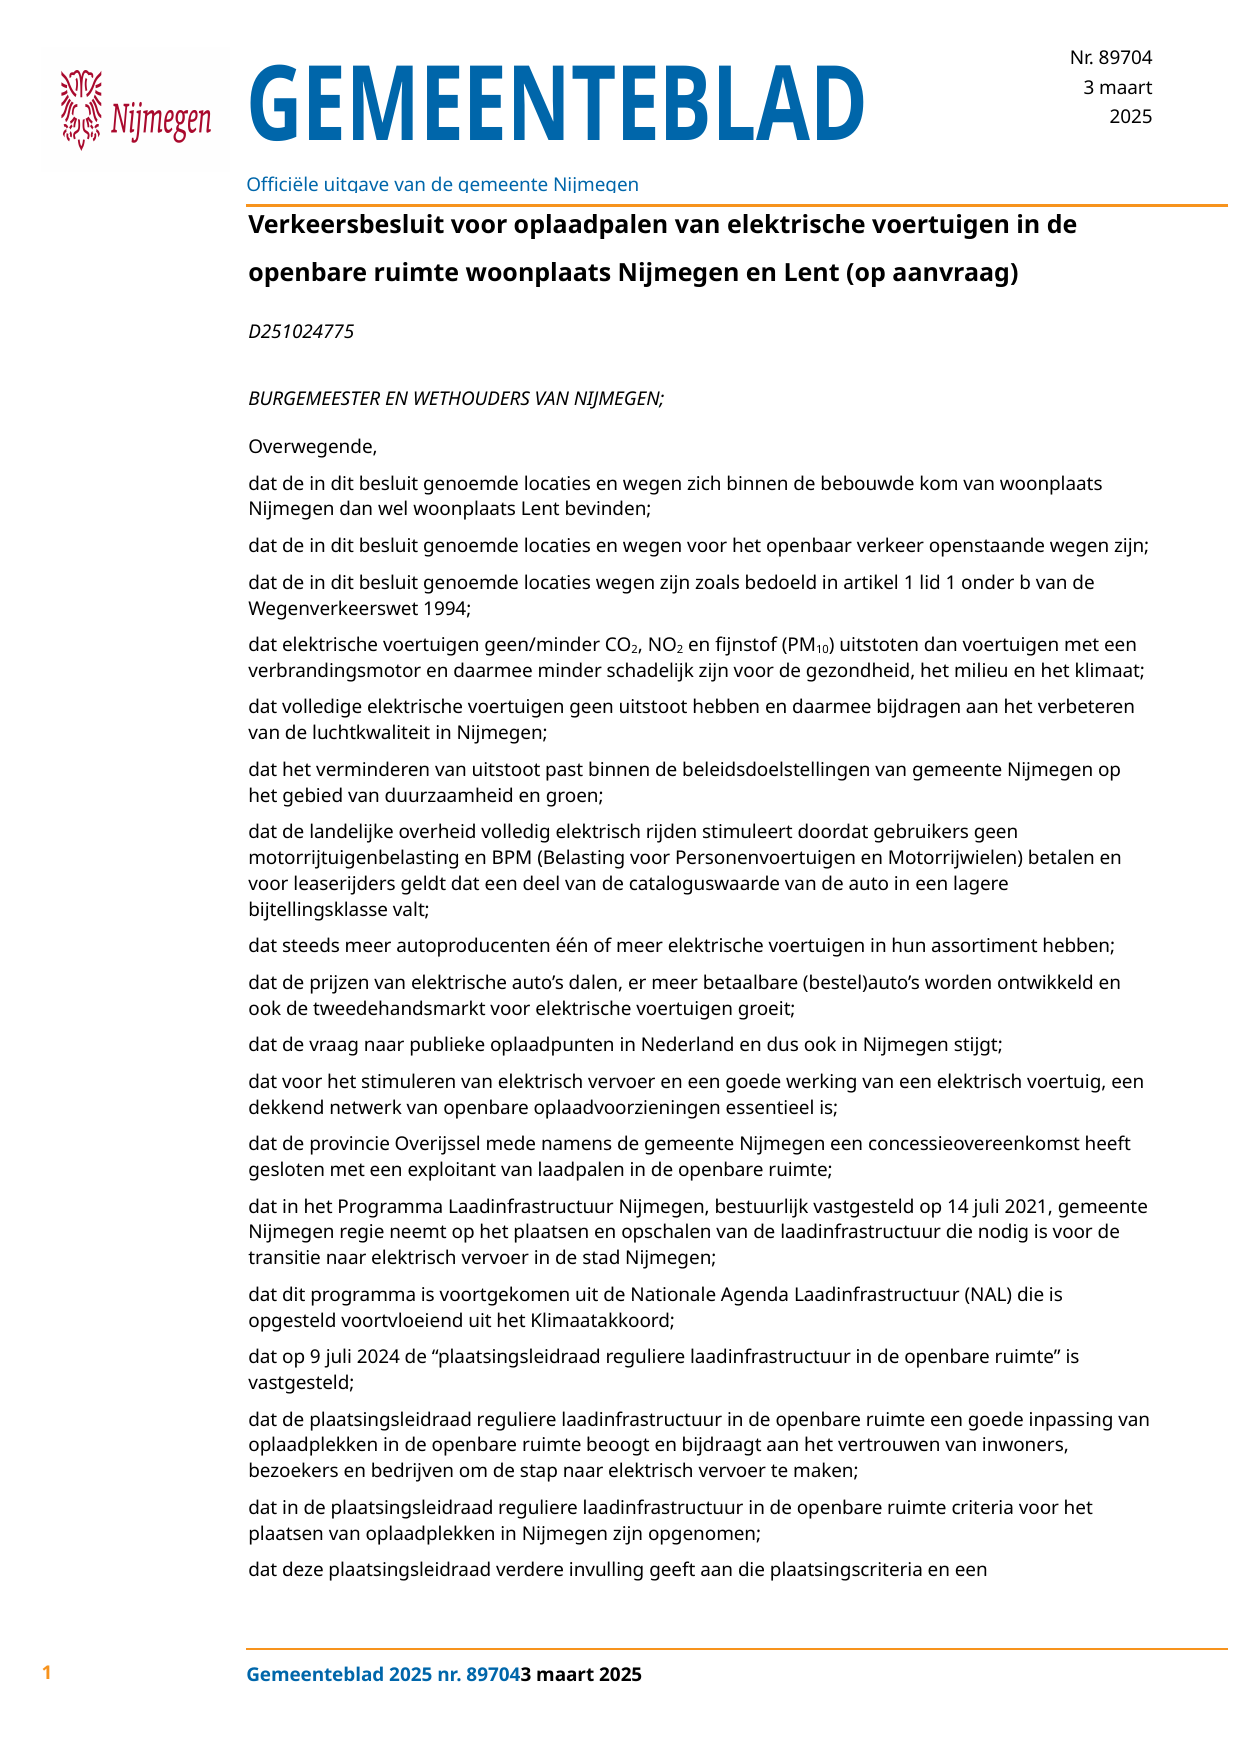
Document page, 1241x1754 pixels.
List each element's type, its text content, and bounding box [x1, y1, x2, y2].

text dat in de plaatsingsleidraad reguliere laadinfrastructuur in de openbare ruimte criteria voor het plaatsen van oplaadplekken in Nijmegen zijn opgenomen; [248, 1494, 1152, 1545]
text dat elektrische voertuigen geen/minder CO2, NO2 en fijnstof (PM10) uitstoten dan voertuigen met een verbrandingsmotor en daarmee minder schadelijk zijn voor de gezondheid, het milieu en het klimaat; [248, 631, 1152, 683]
text dat het verminderen van uitstoot past binnen de beleidsdoelstellingen van gemeente Nijmegen op het gebied van duurzaamheid en groen; [248, 756, 1152, 808]
text BURGEMEESTER EN WETHOUDERS VAN NIJMEGEN; [248, 386, 1152, 411]
text dat de landelijke overheid volledig elektrisch rijden stimuleert doordat gebruikers geen motorrijtuigenbelasting en BPM (Belasting voor Personenvoertuigen en Motorrijwielen) betalen en voor leaserijders geldt dat een deel van de cataloguswaarde van de auto in een lagere bijtellingsklasse valt; [248, 818, 1152, 921]
text dat de in dit besluit genoemde locaties en wegen voor het openbaar verkeer openstaande wegen zijn; [248, 532, 1152, 558]
text Verkeersbesluit voor oplaadpalen van elektrische voertuigen in de openbare ruimte woonplaats Nijmegen en Lent (op aanvraag) [248, 207, 1152, 288]
text dat volledige elektrische voertuigen geen uitstoot hebben en daarmee bijdragen aan het verbeteren van de luchtkwaliteit in Nijmegen; [248, 694, 1152, 745]
text dat deze plaatsingsleidraad verdere invulling geeft aan die plaatsingscriteria en een [248, 1556, 1152, 1582]
text dat de prijzen van elektrische auto’s dalen, er meer betaalbare (bestel)auto’s worden ontwikkeld en ook de tweedehandsmarkt voor elektrische voertuigen groeit; [248, 969, 1152, 1021]
text dat dit programma is voortgekomen uit de Nationale Agenda Laadinfrastructuur (NAL) die is opgesteld voortvloeiend uit het Klimaatakkoord; [248, 1281, 1152, 1332]
text dat voor het stimuleren van elektrisch vervoer en een goede werking van een elektrisch voertuig, een dekkend netwerk van openbare oplaadvoorzieningen essentieel is; [248, 1068, 1152, 1119]
text dat de plaatsingsleidraad reguliere laadinfrastructuur in de openbare ruimte een goede inpassing van oplaadplekken in de openbare ruimte beoogt en bijdraagt aan het vertrouwen van inwoners, bezoekers en bedrijven om de stap naar elektrisch vervoer te maken; [248, 1406, 1152, 1483]
text Overwegende, [248, 433, 1152, 459]
text D251024775 [248, 318, 1152, 344]
text dat de provincie Overijssel mede namens de gemeente Nijmegen een concessieovereenkomst heeft gesloten met een exploitant van laadpalen in de openbare ruimte; [248, 1131, 1152, 1182]
picture [41, 47, 231, 172]
text dat steeds meer autoproducenten één of meer elektrische voertuigen in hun assortiment hebben; [248, 932, 1152, 958]
text dat de vraag naar publieke oplaadpunten in Nederland en dus ook in Nijmegen stijgt; [248, 1031, 1152, 1057]
text dat op 9 juli 2024 de “plaatsingsleidraad reguliere laadinfrastructuur in de openbare ruimte” is vastgesteld; [248, 1343, 1152, 1395]
text dat de in dit besluit genoemde locaties wegen zijn zoals bedoeld in artikel 1 lid 1 onder b van de Wegenverkeerswet 1994; [248, 569, 1152, 620]
text dat de in dit besluit genoemde locaties en wegen zich binnen de bebouwde kom van woonplaats Nijmegen dan wel woonplaats Lent bevinden; [248, 470, 1152, 521]
text dat in het Programma Laadinfrastructuur Nijmegen, bestuurlijk vastgesteld op 14 juli 2021, gemeente Nijmegen regie neemt op het plaatsen en opschalen van de laadinfrastructuur die nodig is voor de transitie naar elektrisch vervoer in de stad Nijmegen; [248, 1193, 1152, 1270]
